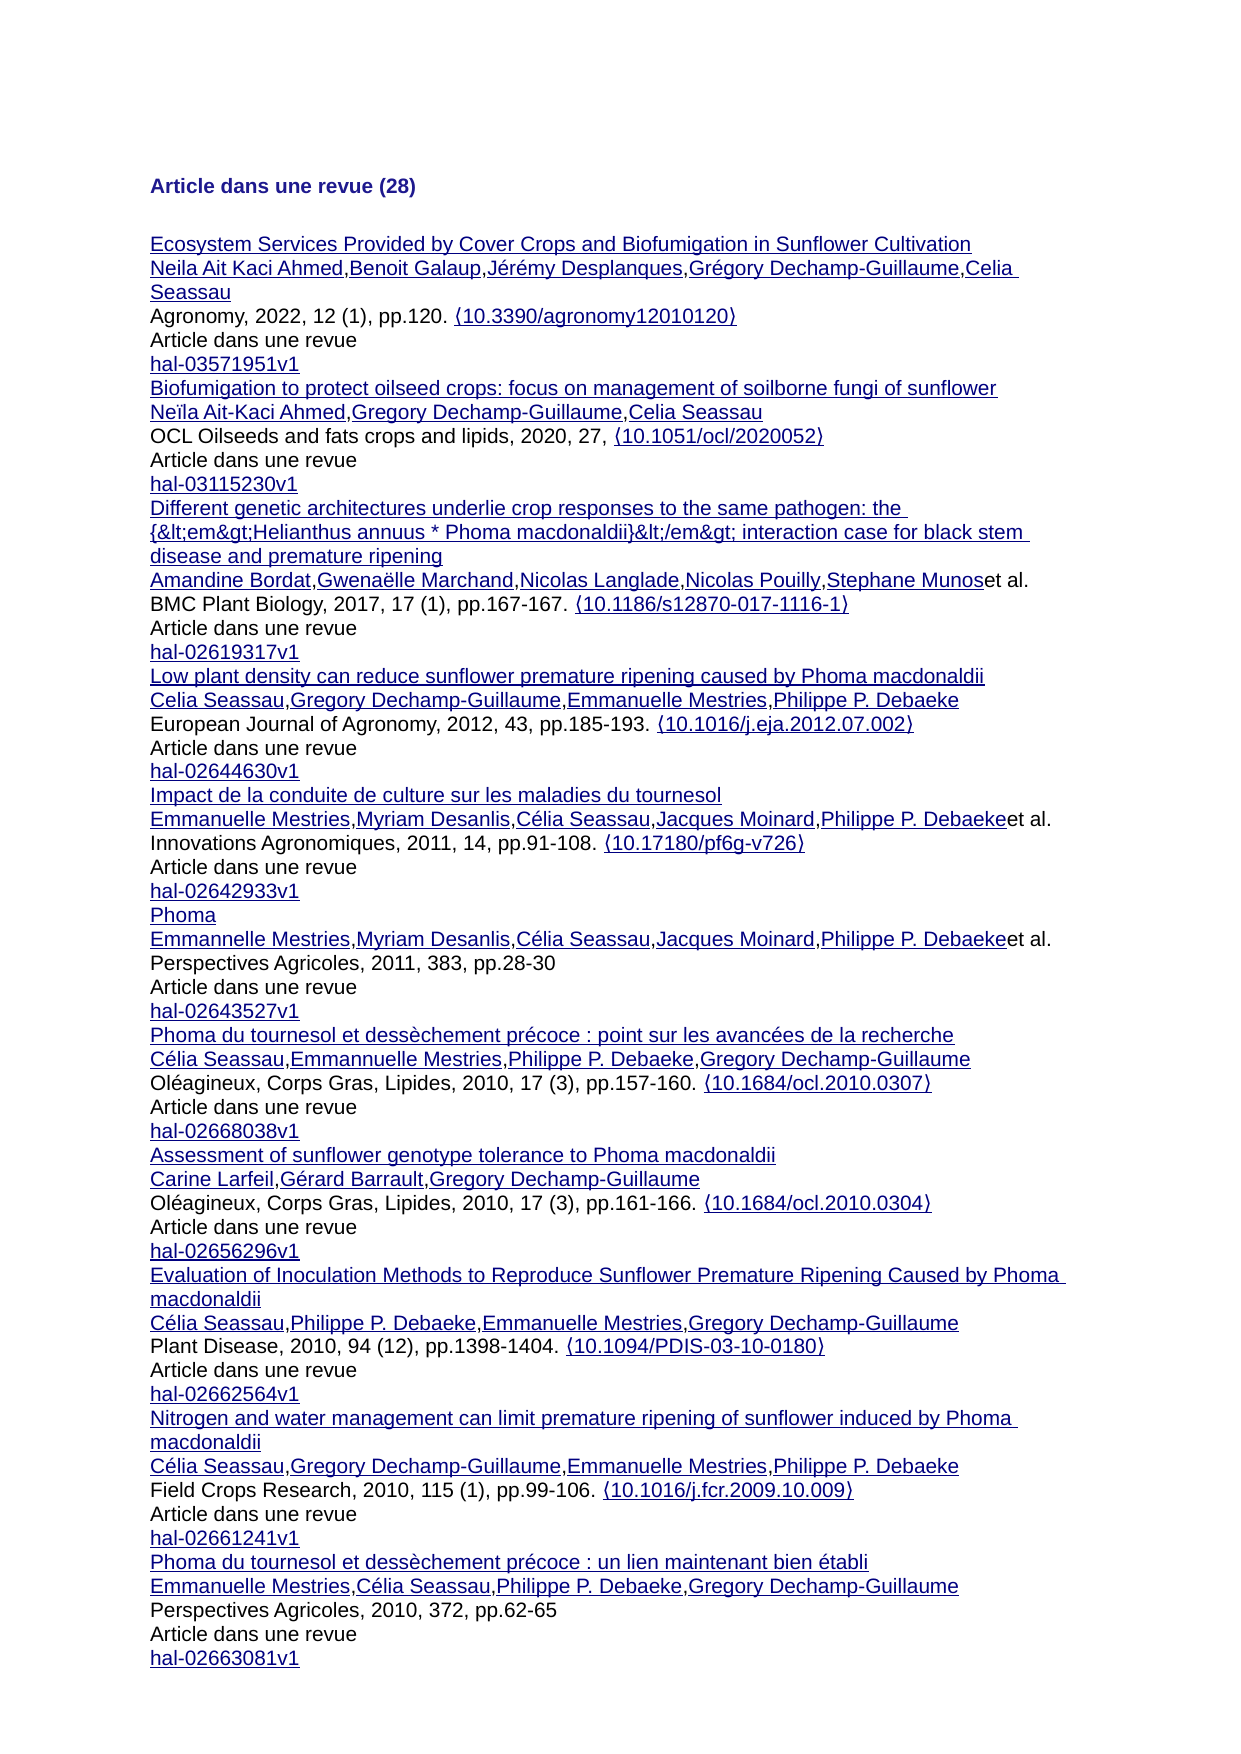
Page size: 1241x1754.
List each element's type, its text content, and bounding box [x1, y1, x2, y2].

table_cell Phoma Emmannelle Mestries,Myriam Desanlis,Célia Seassau,Jacques Moinard,Philippe P. Debaekeet al. Perspectives Agricoles, 2011, 383, pp.28-30 Article dans une revue hal-02643527v1 [150, 903, 1090, 1023]
table_cell Evaluation of Inoculation Methods to Reproduce Sunflower Premature Ripening Caused by Phoma macdonaldii Célia Seassau,Philippe P. Debaeke,Emmanuelle Mestries,Gregory Dechamp-Guillaume Plant Disease, 2010, 94 (12), pp.1398-1404. ⟨10.1094/PDIS-03-10-0180⟩ Article dans une revue hal-02662564v1 [150, 1263, 1090, 1406]
subtitle Article dans une revue (28) [150, 174, 1090, 198]
table_cell Nitrogen and water management can limit premature ripening of sunflower induced by Phoma macdonaldii Célia Seassau,Gregory Dechamp-Guillaume,Emmanuelle Mestries,Philippe P. Debaeke Field Crops Research, 2010, 115 (1), pp.99-106. ⟨10.1016/j.fcr.2009.10.009⟩ Article dans une revue hal-02661241v1 [150, 1406, 1090, 1550]
table_cell Impact de la conduite de culture sur les maladies du tournesol Emmanuelle Mestries,Myriam Desanlis,Célia Seassau,Jacques Moinard,Philippe P. Debaekeet al. Innovations Agronomiques, 2011, 14, pp.91-108. ⟨10.17180/pf6g-v726⟩ Article dans une revue hal-02642933v1 [150, 783, 1090, 903]
table_cell Different genetic architectures underlie crop responses to the same pathogen: the {&lt;em&gt;Helianthus annuus * Phoma macdonaldii}&lt;/em&gt; interaction case for black stem disease and premature ripening Amandine Bordat,Gwenaëlle Marchand,Nicolas Langlade,Nicolas Pouilly,Stephane Munoset al. BMC Plant Biology, 2017, 17 (1), pp.167-167. ⟨10.1186/s12870-017-1116-1⟩ Article dans une revue hal-02619317v1 [150, 496, 1090, 663]
table_cell Phoma du tournesol et dessèchement précoce : un lien maintenant bien établi Emmanuelle Mestries,Célia Seassau,Philippe P. Debaeke,Gregory Dechamp-Guillaume Perspectives Agricoles, 2010, 372, pp.62-65 Article dans une revue hal-02663081v1 [150, 1550, 1090, 1670]
table_header Ecosystem Services Provided by Cover Crops and Biofumigation in Sunflower Cultivation Neila Ait Kaci Ahmed,Benoit Galaup,Jérémy Desplanques,Grégory Dechamp-Guillaume,Celia Seassau Agronomy, 2022, 12 (1), pp.120. ⟨10.3390/agronomy12010120⟩ Article dans une revue hal-03571951v1 [150, 232, 1090, 376]
table_cell Low plant density can reduce sunflower premature ripening caused by Phoma macdonaldii Celia Seassau,Gregory Dechamp-Guillaume,Emmanuelle Mestries,Philippe P. Debaeke European Journal of Agronomy, 2012, 43, pp.185-193. ⟨10.1016/j.eja.2012.07.002⟩ Article dans une revue hal-02644630v1 [150, 664, 1090, 783]
table_cell Phoma du tournesol et dessèchement précoce : point sur les avancées de la recherche Célia Seassau,Emmannuelle Mestries,Philippe P. Debaeke,Gregory Dechamp-Guillaume Oléagineux, Corps Gras, Lipides, 2010, 17 (3), pp.157-160. ⟨10.1684/ocl.2010.0307⟩ Article dans une revue hal-02668038v1 [150, 1023, 1090, 1143]
table_cell Biofumigation to protect oilseed crops: focus on management of soilborne fungi of sunflower Neïla Ait-Kaci Ahmed,Gregory Dechamp-Guillaume,Celia Seassau OCL Oilseeds and fats crops and lipids, 2020, 27, ⟨10.1051/ocl/2020052⟩ Article dans une revue hal-03115230v1 [150, 376, 1090, 496]
table_cell Assessment of sunflower genotype tolerance to Phoma macdonaldii Carine Larfeil,Gérard Barrault,Gregory Dechamp-Guillaume Oléagineux, Corps Gras, Lipides, 2010, 17 (3), pp.161-166. ⟨10.1684/ocl.2010.0304⟩ Article dans une revue hal-02656296v1 [150, 1143, 1090, 1262]
